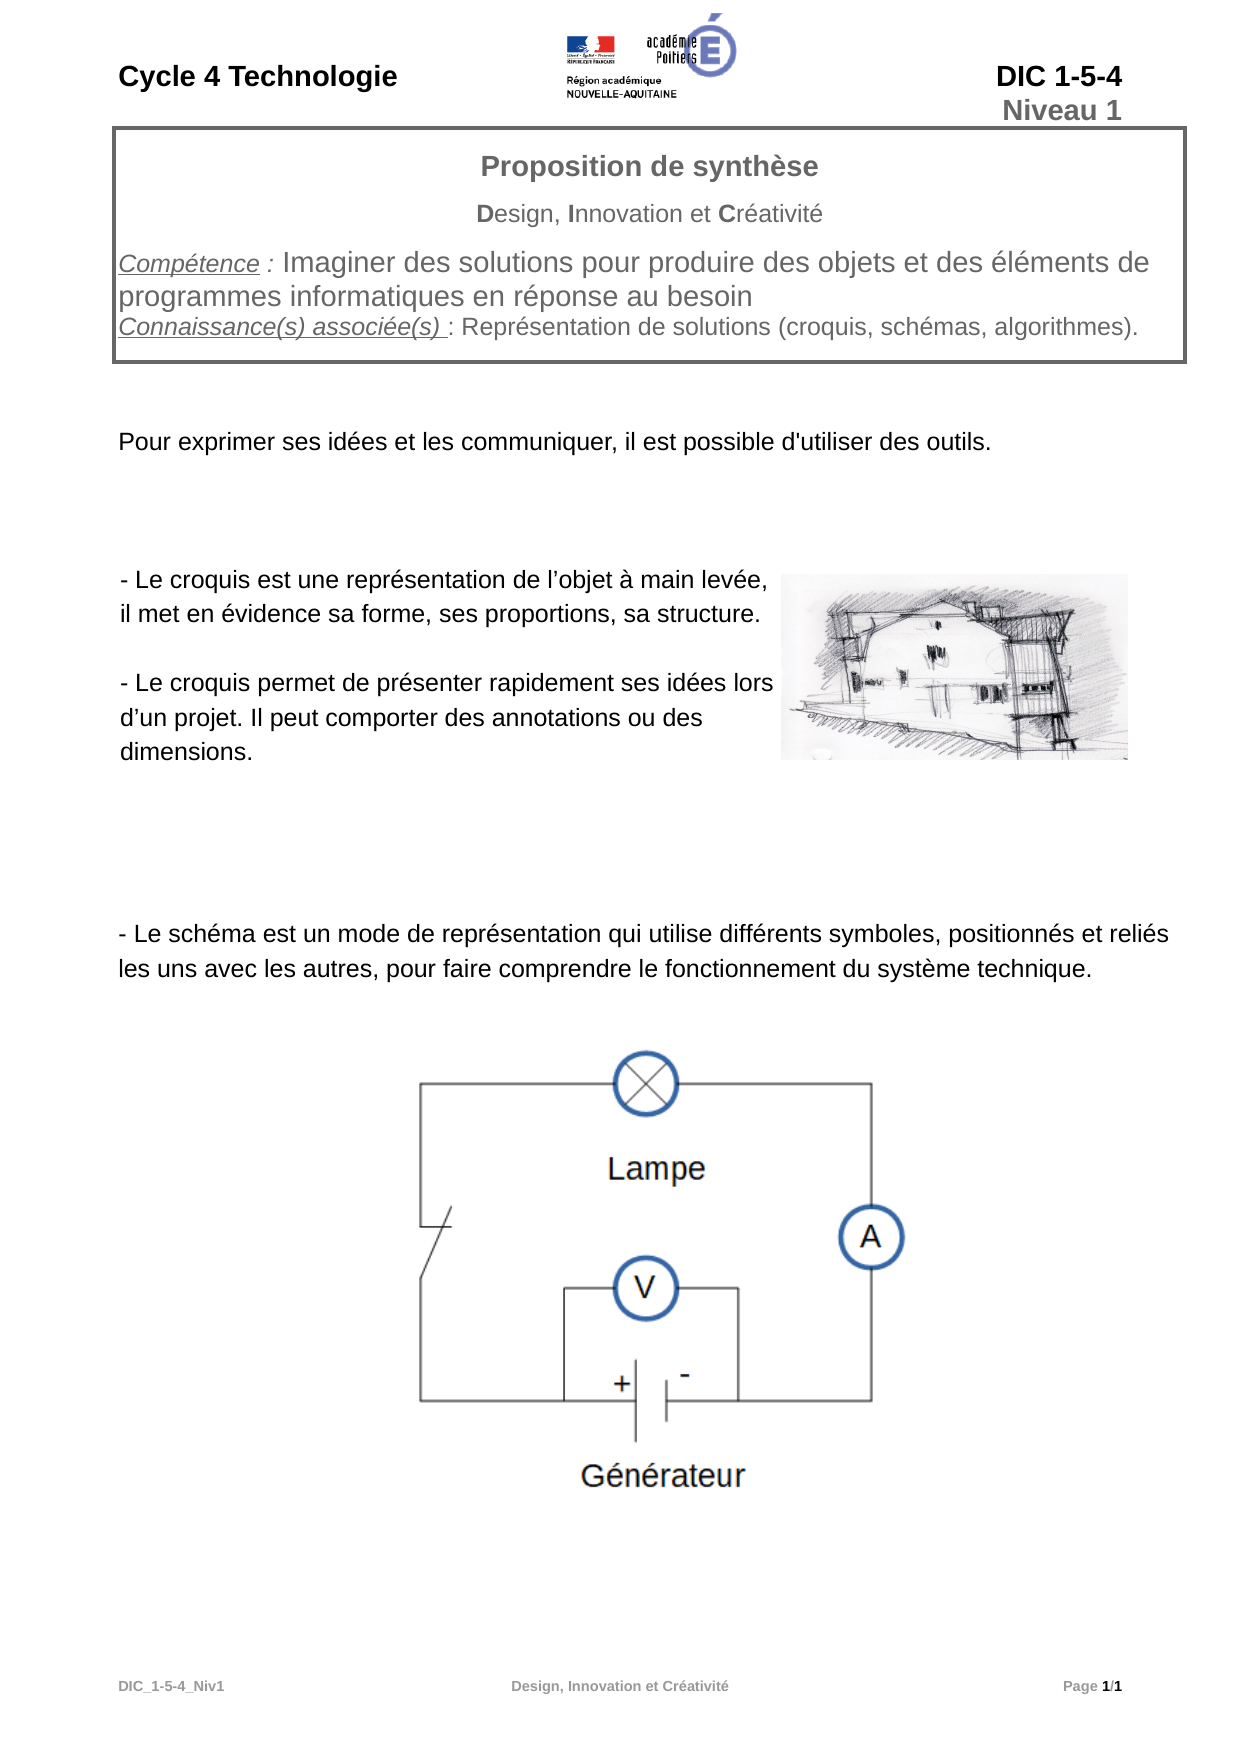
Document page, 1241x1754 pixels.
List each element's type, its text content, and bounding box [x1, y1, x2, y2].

text Pour exprimer ses idées et les communiquer, il est possible d'utiliser des outils. [118, 427, 1181, 456]
text - Le croquis permet de présenter rapidement ses idées lors d’un projet. Il peut comporter des annotations ou des dimensions. [120, 668, 1181, 766]
picture [781, 574, 1128, 760]
picture [380, 1022, 918, 1497]
picture [556, 6, 743, 106]
text - Le croquis est une représentation de l’objet à main levée, il met en évidence sa forme, ses proportions, sa structure. [120, 565, 1181, 628]
text - Le schéma est un mode de représentation qui utilise différents symboles, positionnés et reliés les uns avec les autres, pour faire comprendre le fonctionnement du système technique. [118, 919, 1181, 982]
